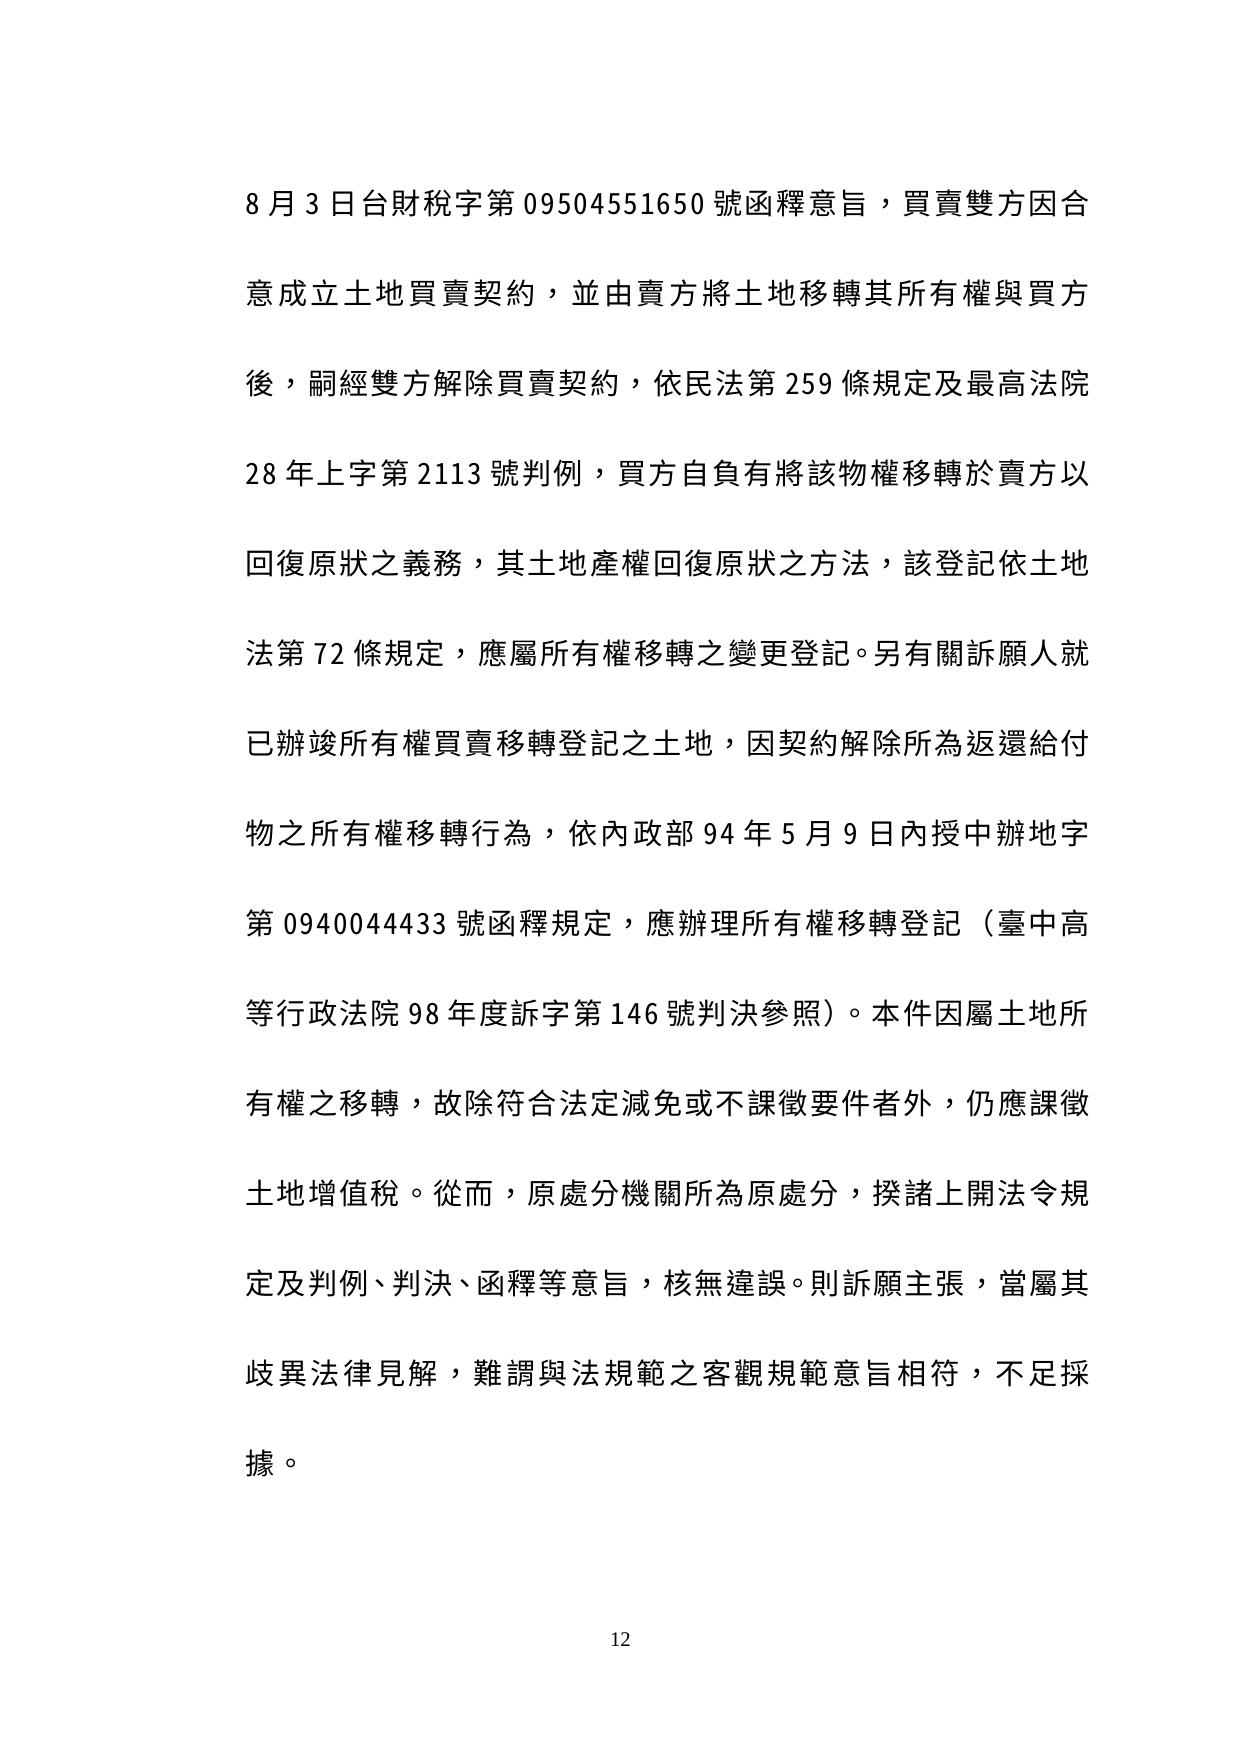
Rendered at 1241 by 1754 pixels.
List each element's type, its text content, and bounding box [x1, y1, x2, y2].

table_cell 8月3日台財稅字第09504551650號函釋意旨，買賣雙方因合意成立土地買賣契約，並由賣方將土地移轉其所有權與買方後，嗣經雙方解除買賣契約，依民法第259條規定及最高法院28年上字第2113號判例，買方自負有將該物權移轉於賣方以回復原狀之義務，其土地產權回復原狀之方法，該登記依土地法第72條規定，應屬所有權移轉之變更登記。另有關訴願人就已辦竣所有權買賣移轉登記之土地，因契約解除所為返還給付物之所有權移轉行為，依內政部94年5月9日內授中辦地字第0940044433號函釋規定，應辦理所有權移轉登記（臺中高等行政法院98年度訴字第146號判決參照）。本件因屬土地所有權之移轉，故除符合法定減免或不課徵要件者外，仍應課徵土地增值稅。從而，原處分機關所為原處分，揆諸上開法令規定及判例、判決、函釋等意旨，核無違誤。則訴願主張，當屬其歧異法律見解，難謂與法規範之客觀規範意旨相符，不足採據。 [234, 165, 1101, 1516]
table_cell [150, 165, 234, 1516]
